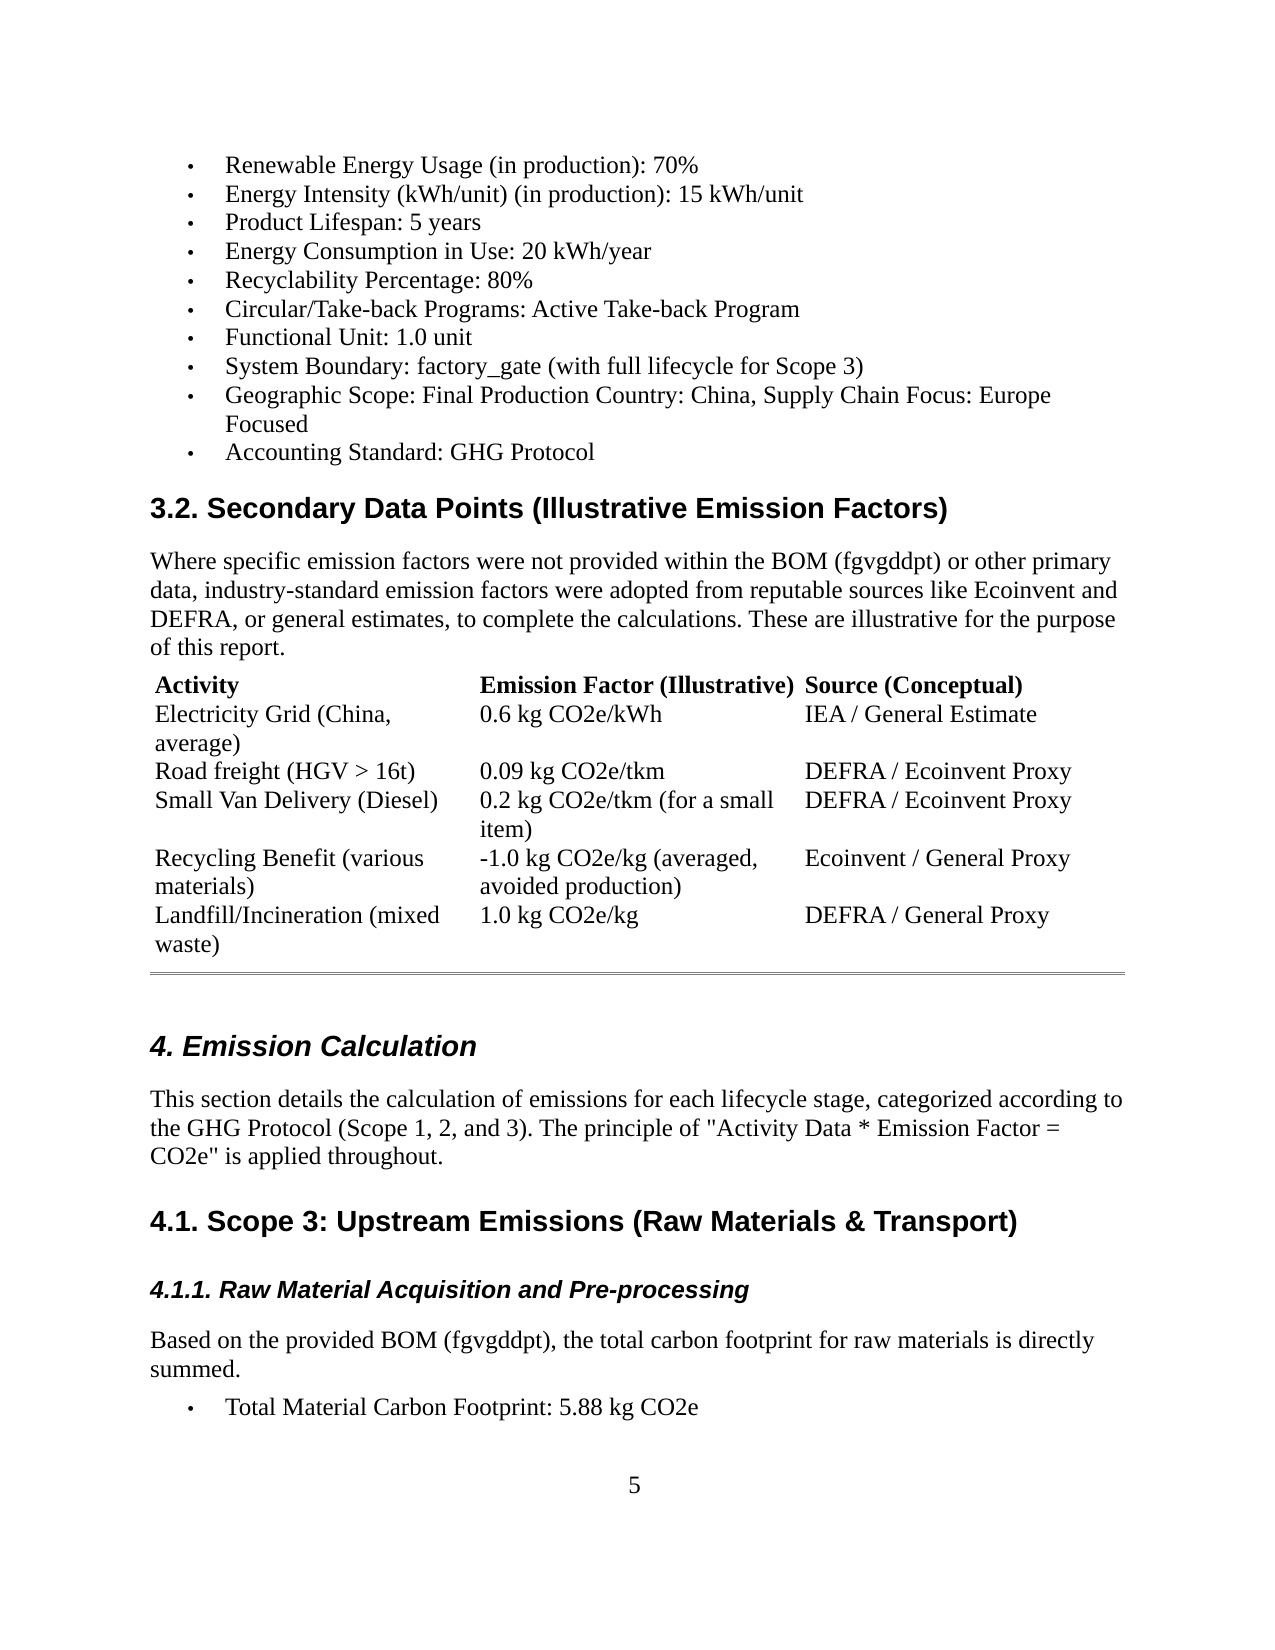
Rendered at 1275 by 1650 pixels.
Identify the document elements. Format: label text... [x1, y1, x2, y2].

table_cell Small Van Delivery (Diesel) [150, 785, 475, 843]
table_cell Road freight (HGV > 16t) [150, 756, 475, 785]
text Where specific emission factors were not provided within the BOM (fgvgddpt) or other primary data, industry-standard emission factors were adopted from reputable sources like Ecoinvent and DEFRA, or general estimates, to complete the calculations. These are illustrative for the purpose of this report. [150, 546, 1125, 661]
table_header Emission Factor (Illustrative) [475, 670, 800, 699]
subtitle 3.2. Secondary Data Points (Illustrative Emission Factors) [150, 491, 1125, 525]
list Circular/Take-back Programs: Active Take-back Program [187, 294, 1125, 322]
table_cell DEFRA / General Proxy [800, 900, 1125, 958]
table_cell Landfill/Incineration (mixed waste) [150, 900, 475, 958]
list Functional Unit: 1.0 unit [187, 322, 1125, 351]
list Geographic Scope: Final Production Country: China, Supply Chain Focus: Europe Focused [187, 380, 1125, 437]
table_cell -1.0 kg CO2e/kg (averaged, avoided production) [475, 843, 800, 900]
list Recyclability Percentage: 80% [187, 265, 1125, 294]
table_cell DEFRA / Ecoinvent Proxy [800, 785, 1125, 843]
text This section details the calculation of emissions for each lifecycle stage, categorized according to the GHG Protocol (Scope 1, 2, and 3). The principle of "Activity Data * Emission Factor = CO2e" is applied throughout. [150, 1084, 1125, 1170]
subtitle 4.1.1. Raw Material Acquisition and Pre-processing [150, 1275, 1125, 1304]
table_cell DEFRA / Ecoinvent Proxy [800, 756, 1125, 785]
list Energy Intensity (kWh/unit) (in production): 15 kWh/unit [187, 179, 1125, 207]
list System Boundary: factory_gate (with full lifecycle for Scope 3) [187, 351, 1125, 380]
table_cell Ecoinvent / General Proxy [800, 843, 1125, 900]
text Based on the provided BOM (fgvgddpt), the total carbon footprint for raw materials is directly summed. [150, 1325, 1125, 1383]
list Energy Consumption in Use: 20 kWh/year [187, 236, 1125, 265]
table_cell Recycling Benefit (various materials) [150, 843, 475, 900]
list Product Lifespan: 5 years [187, 207, 1125, 236]
table_header Activity [150, 670, 475, 699]
table_cell 1.0 kg CO2e/kg [475, 900, 800, 958]
table_cell 0.6 kg CO2e/kWh [475, 699, 800, 756]
subtitle 4.1. Scope 3: Upstream Emissions (Raw Materials & Transport) [150, 1204, 1125, 1238]
subtitle 4. Emission Calculation [150, 1029, 1125, 1062]
table_cell 0.09 kg CO2e/tkm [475, 756, 800, 785]
table_cell 0.2 kg CO2e/tkm (for a small item) [475, 785, 800, 843]
table_header Source (Conceptual) [800, 670, 1125, 699]
list Accounting Standard: GHG Protocol [187, 437, 1125, 466]
list Total Material Carbon Footprint: 5.88 kg CO2e [187, 1392, 1125, 1420]
list Renewable Energy Usage (in production): 70% [187, 150, 1125, 179]
table_cell Electricity Grid (China, average) [150, 699, 475, 756]
table_cell IEA / General Estimate [800, 699, 1125, 756]
